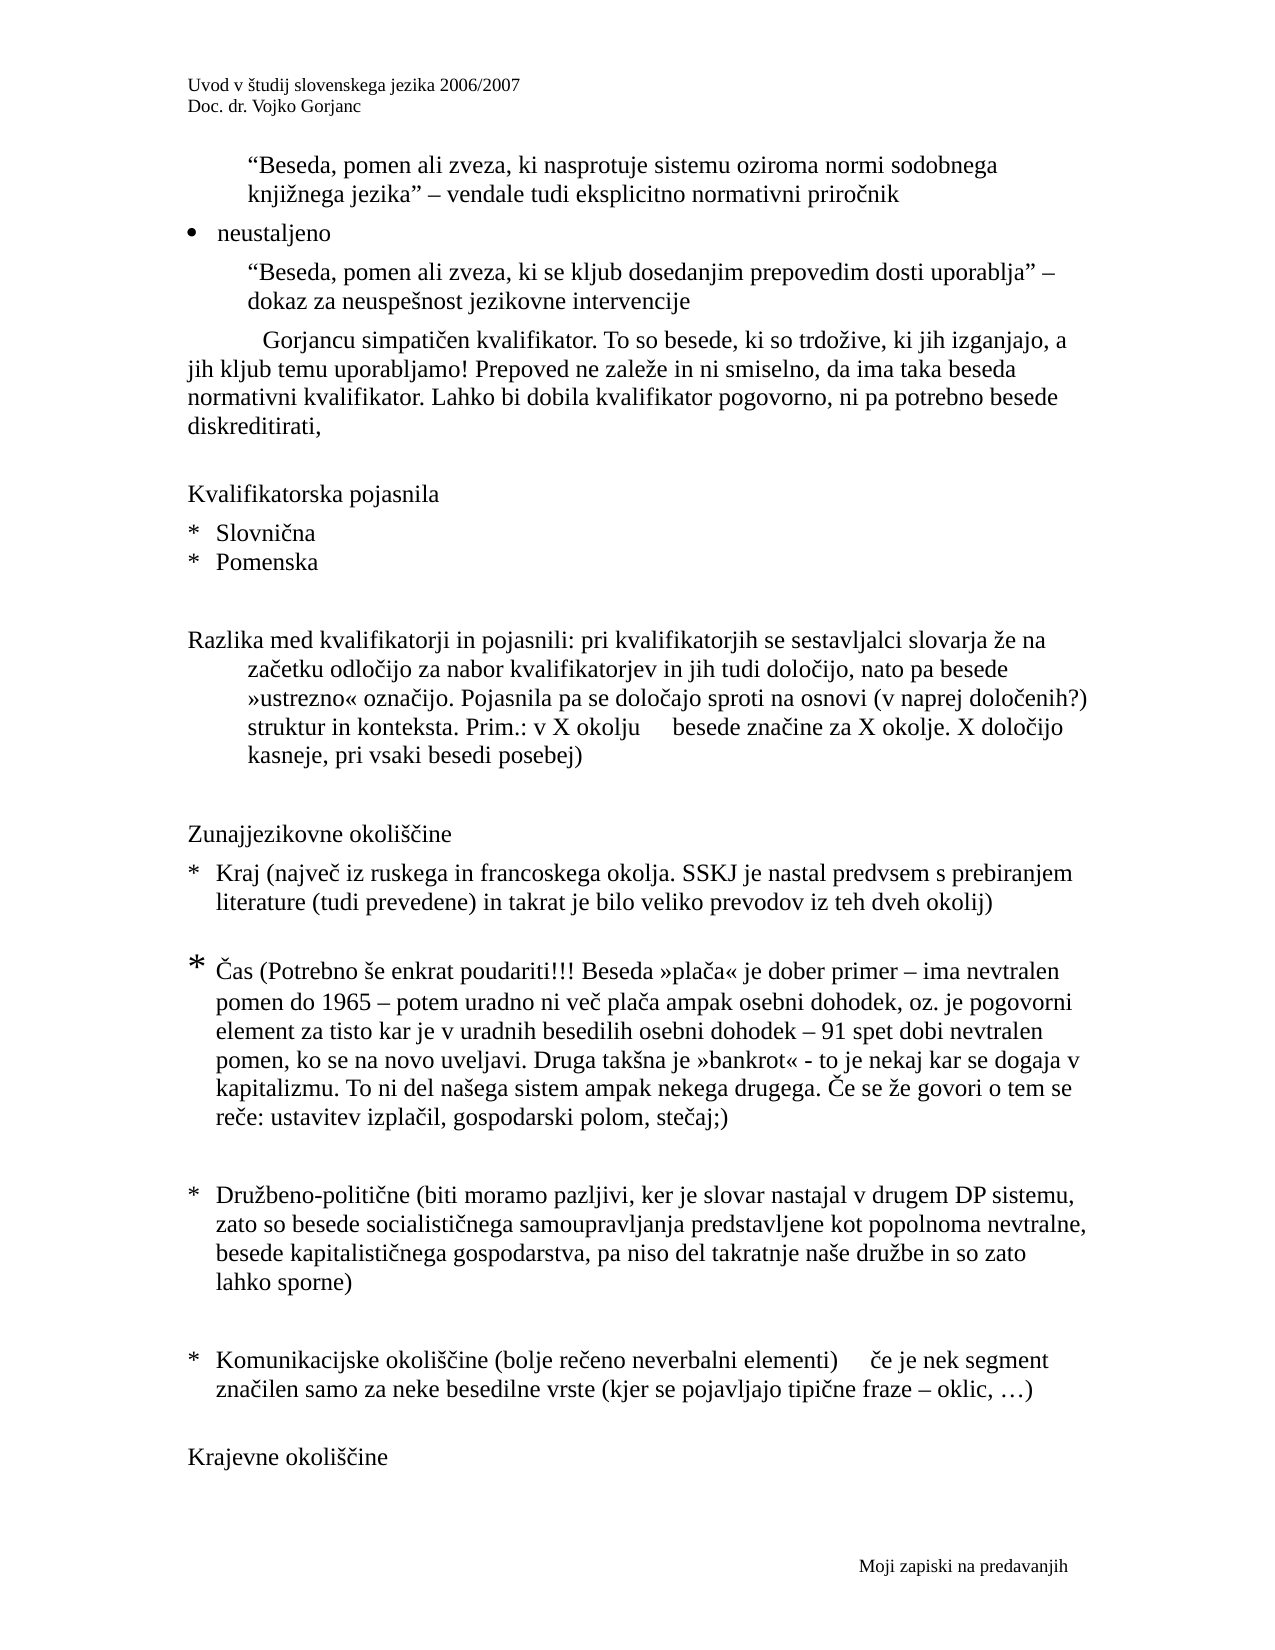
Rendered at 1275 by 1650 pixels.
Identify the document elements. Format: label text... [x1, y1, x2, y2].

subtitle Kraj (največ iz ruskega in francoskega okolja. SSKJ je nastal predvsem s prebiranjem literature (tudi prevedene) in takrat je bilo veliko prevodov iz teh dveh okolij) [187, 858, 1087, 915]
subtitle Družbeno-politične (biti moramo pazljivi, ker je slovar nastajal v drugem DP sistemu, zato so besede socialističnega samoupravljanja predstavljene kot popolnoma nevtralne, besede kapitalističnega gospodarstva, pa niso del takratnje naše družbe in so zato lahko sporne) [187, 1181, 1087, 1296]
subtitle “Beseda, pomen ali zveza, ki se kljub dosedanjim prepovedim dosti uporablja” – dokaz za neuspešnost jezikovne intervencije [187, 257, 1087, 314]
subtitle Kvalifikatorska pojasnila [187, 479, 1087, 508]
subtitle Razlika med kvalifikatorji in pojasnili: pri kvalifikatorjih se sestavljalci slovarja že na začetku odločijo za nabor kvalifikatorjev in jih tudi določijo, nato pa besede »ustrezno« označijo. Pojasnila pa se določajo sproti na osnovi (v naprej določenih?) struktur in konteksta. Prim.: v X okolju  besede značine za X okolje. X določijo kasneje, pri vsaki besedi posebej) [187, 625, 1087, 769]
subtitle Čas (Potrebno še enkrat poudariti!!! Beseda »plača« je dober primer – ima nevtralen pomen do 1965 – potem uradno ni več plača ampak osebni dohodek, oz. je pogovorni element za tisto kar je v uradnih besedilih osebni dohodek – 91 spet dobi nevtralen pomen, ko se na novo uveljavi. Druga takšna je »bankrot« - to je nekaj kar se dogaja v kapitalizmu. To ni del našega sistem ampak nekega drugega. Če se že govori o tem se reče: ustavitev izplačil, gospodarski polom, stečaj;) [187, 944, 1087, 1131]
subtitle Zunajjezikovne okoliščine [187, 819, 1087, 847]
subtitle neustaljeno [187, 218, 1087, 247]
subtitle Krajevne okoliščine [187, 1442, 1087, 1471]
text Gorjancu simpatičen kvalifikator. To so besede, ki so trdožive, ki jih izganjajo, a jih kljub temu uporabljamo! Prepoved ne zaleže in ni smiselno, da ima taka beseda normativni kvalifikator. Lahko bi dobila kvalifikator pogovorno, ni pa potrebno besede diskreditirati, [187, 325, 1087, 440]
subtitle “Beseda, pomen ali zveza, ki nasprotuje sistemu oziroma normi sodobnega knjižnega jezika” – vendale tudi eksplicitno normativni priročnik [187, 150, 1087, 207]
subtitle Pomenska [187, 547, 1087, 576]
subtitle Komunikacijske okoliščine (bolje rečeno neverbalni elementi)  če je nek segment značilen samo za neke besedilne vrste (kjer se pojavljajo tipične fraze – oklic, …) [187, 1345, 1087, 1403]
subtitle Slovnična [187, 518, 1087, 547]
